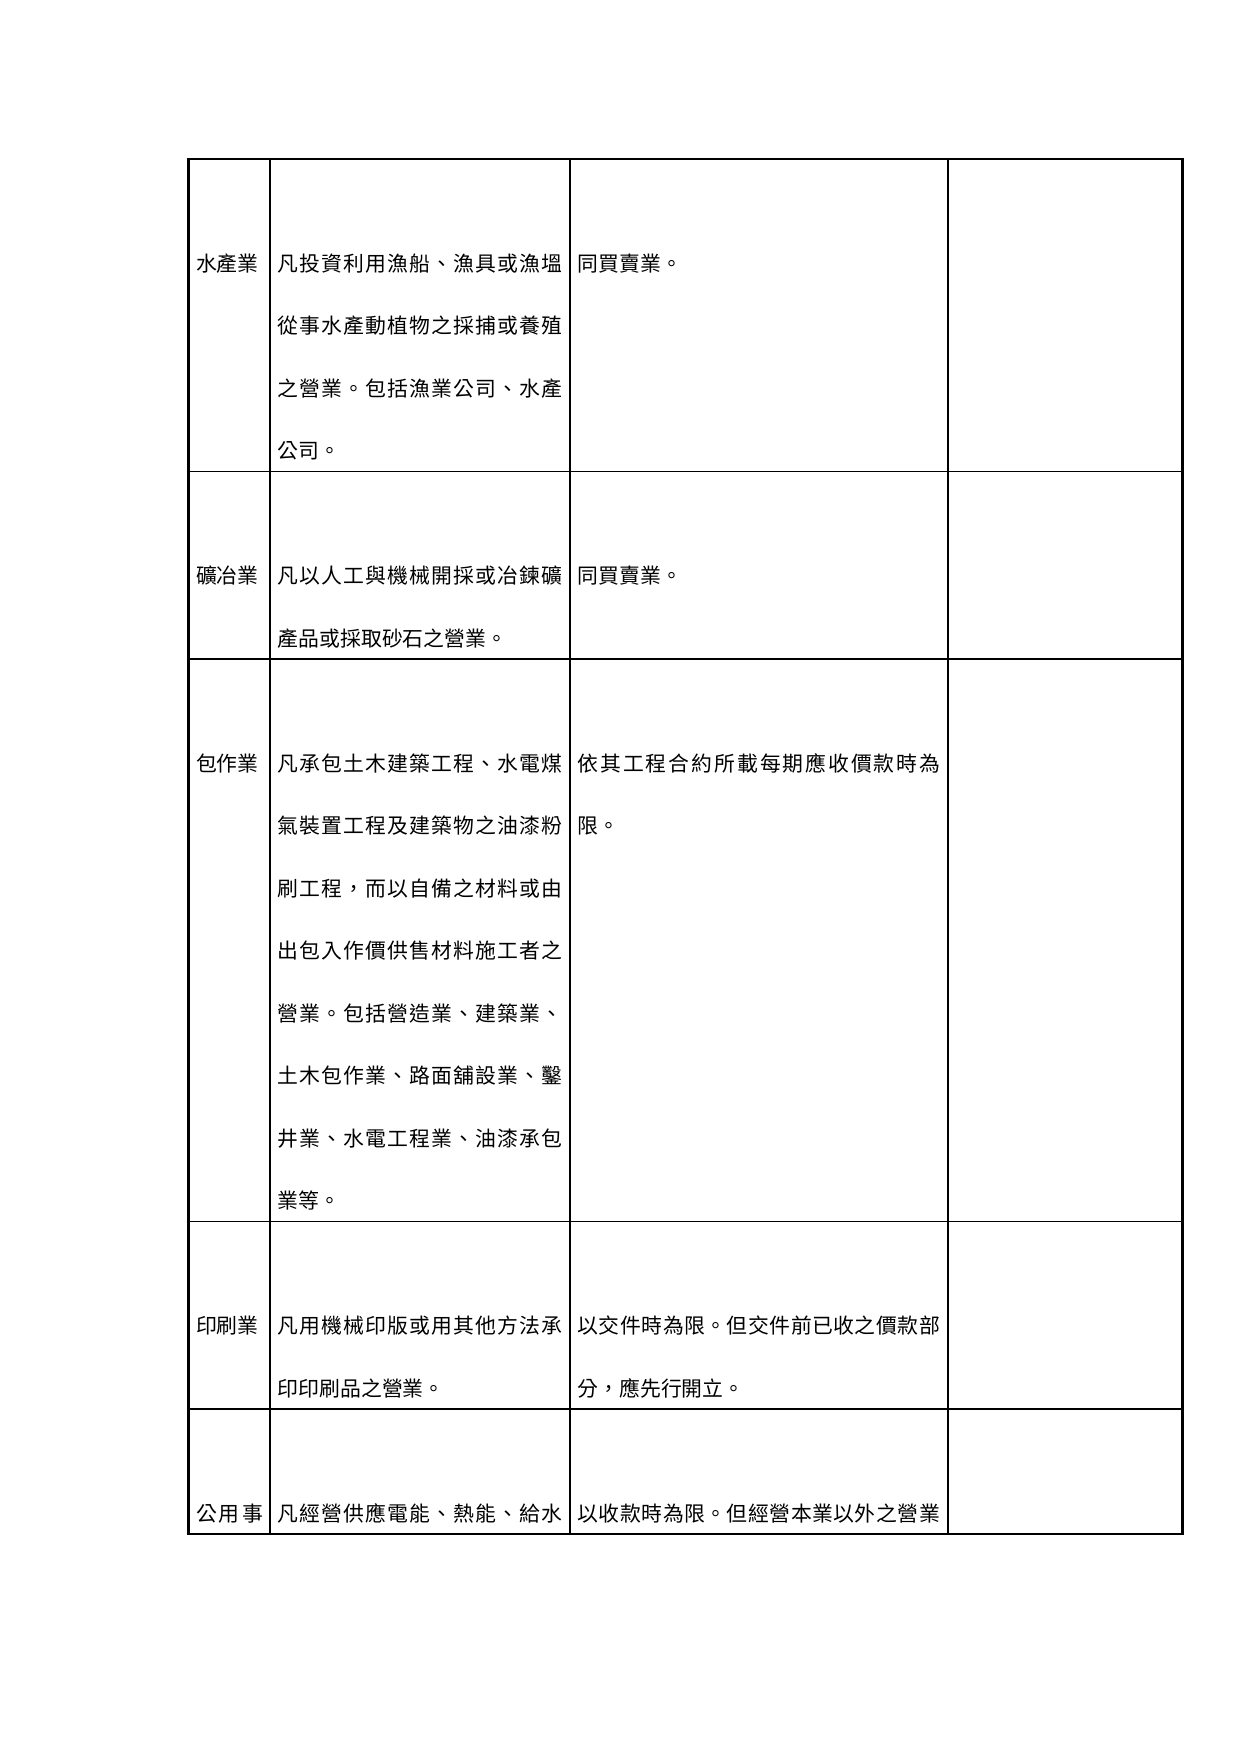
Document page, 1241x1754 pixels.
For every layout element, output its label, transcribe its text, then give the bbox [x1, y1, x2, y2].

table_cell 水產業 [190, 160, 269, 471]
table_cell [949, 1222, 1181, 1408]
table_cell 印刷業 [190, 1222, 269, 1408]
table_cell 凡承包土木建築工程、水電煤氣裝置工程及建築物之油漆粉刷工程，而以自備之材料或由出包入作價供售材料施工者之營業。包括營造業、建築業、土木包作業、路面舖設業、鑿井業、水電工程業、油漆承包業等。 [271, 660, 569, 1221]
table_cell 依其工程合約所載每期應收價款時為限。 [571, 660, 947, 1221]
table_cell 凡經營供應電能、熱能、給水 [271, 1410, 569, 1533]
table_cell 凡用機械印版或用其他方法承印印刷品之營業。 [271, 1222, 569, 1408]
table_cell 礦冶業 [190, 472, 269, 658]
table_cell 以收款時為限。但經營本業以外之營業 [571, 1410, 947, 1533]
table_cell 公用事 [190, 1410, 269, 1533]
table_cell [949, 660, 1181, 1221]
table_cell 凡投資利用漁船、漁具或漁塭從事水產動植物之採捕或養殖之營業。包括漁業公司、水產公司。 [271, 160, 569, 471]
table_cell 包作業 [190, 660, 269, 1221]
table_cell [949, 1410, 1181, 1533]
table_cell 同買賣業。 [571, 472, 947, 658]
table_cell [949, 472, 1181, 658]
table_cell [949, 160, 1181, 471]
table_cell 以交件時為限。但交件前已收之價款部分，應先行開立。 [571, 1222, 947, 1408]
table_cell 凡以人工與機械開採或冶鍊礦產品或採取砂石之營業。 [271, 472, 569, 658]
table_cell 同買賣業。 [571, 160, 947, 471]
